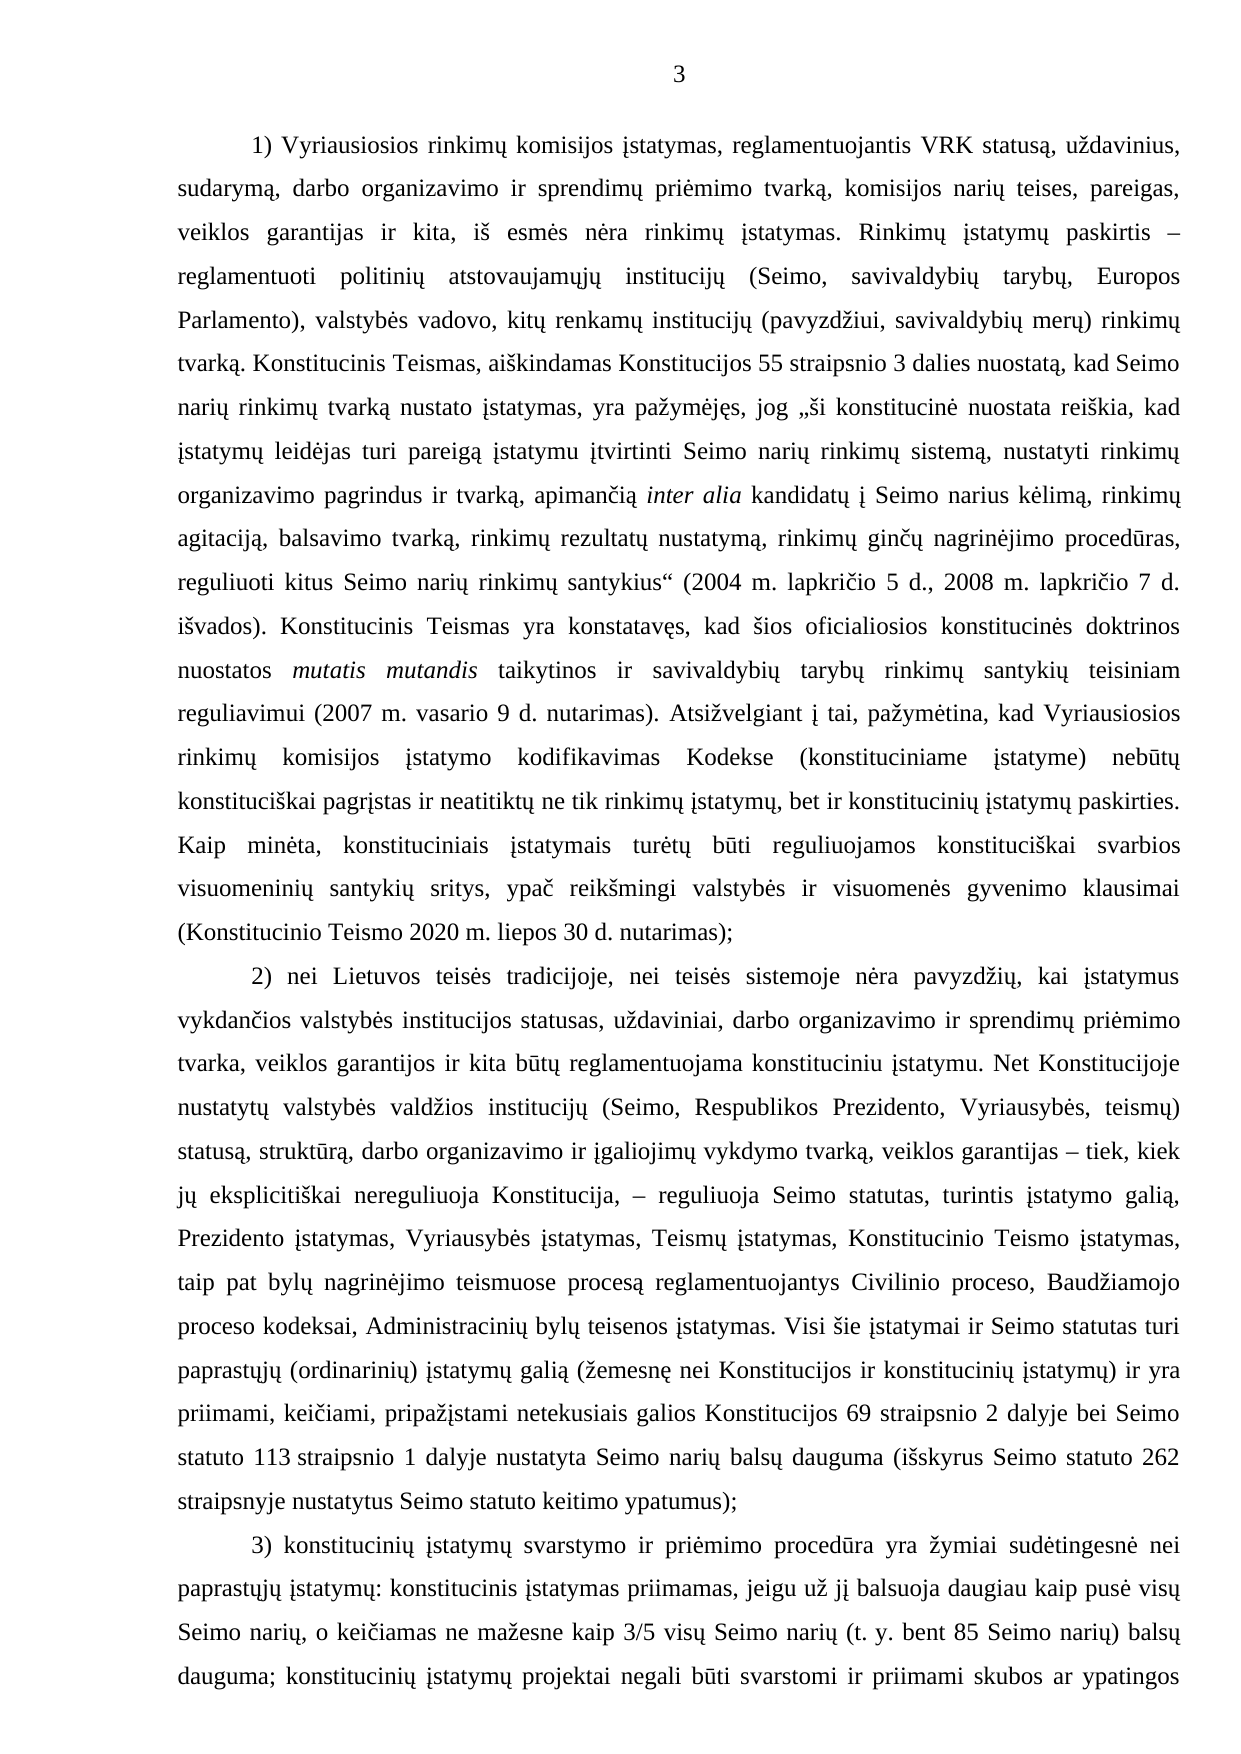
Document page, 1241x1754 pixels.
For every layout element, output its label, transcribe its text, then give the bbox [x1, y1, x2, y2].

text 2) nei Lietuvos teisės tradicijoje, nei teisės sistemoje nėra pavyzdžių, kai įstatymus vykdančios valstybės institucijos statusas, uždaviniai, darbo organizavimo ir sprendimų priėmimo tvarka, veiklos garantijos ir kita būtų reglamentuojama konstituciniu įstatymu. Net Konstitucijoje nustatytų valstybės valdžios institucijų (Seimo, Respublikos Prezidento, Vyriausybės, teismų) statusą, struktūrą, darbo organizavimo ir įgaliojimų vykdymo tvarką, veiklos garantijas – tiek, kiek jų eksplicitiškai nereguliuoja Konstitucija, – reguliuoja Seimo statutas, turintis įstatymo galią, Prezidento įstatymas, Vyriausybės įstatymas, Teismų įstatymas, Konstitucinio Teismo įstatymas, taip pat bylų nagrinėjimo teismuose procesą reglamentuojantys Civilinio proceso, Baudžiamojo proceso kodeksai, Administracinių bylų teisenos įstatymas. Visi šie įstatymai ir Seimo statutas turi paprastųjų (ordinarinių) įstatymų galią (žemesnę nei Konstitucijos ir konstitucinių įstatymų) ir yra priimami, keičiami, pripažįstami netekusiais galios Konstitucijos 69 straipsnio 2 dalyje bei Seimo statuto 113 straipsnio 1 dalyje nustatyta Seimo narių balsų dauguma (išskyrus Seimo statuto 262 straipsnyje nustatytus Seimo statuto keitimo ypatumus); [177, 949, 1181, 1518]
text 1) Vyriausiosios rinkimų komisijos įstatymas, reglamentuojantis VRK statusą, uždavinius, sudarymą, darbo organizavimo ir sprendimų priėmimo tvarką, komisijos narių teises, pareigas, veiklos garantijas ir kita, iš esmės nėra rinkimų įstatymas. Rinkimų įstatymų paskirtis – reglamentuoti politinių atstovaujamųjų institucijų (Seimo, savivaldybių tarybų, Europos Parlamento), valstybės vadovo, kitų renkamų institucijų (pavyzdžiui, savivaldybių merų) rinkimų tvarką. Konstitucinis Teismas, aiškindamas Konstitucijos 55 straipsnio 3 dalies nuostatą, kad Seimo narių rinkimų tvarką nustato įstatymas, yra pažymėjęs, jog „ši konstitucinė nuostata reiškia, kad įstatymų leidėjas turi pareigą įstatymu įtvirtinti Seimo narių rinkimų sistemą, nustatyti rinkimų organizavimo pagrindus ir tvarką, apimančią inter alia kandidatų į Seimo narius kėlimą, rinkimų agitaciją, balsavimo tvarką, rinkimų rezultatų nustatymą, rinkimų ginčų nagrinėjimo procedūras, reguliuoti kitus Seimo narių rinkimų santykius“ (2004 m. lapkričio 5 d., 2008 m. lapkričio 7 d. išvados). Konstitucinis Teismas yra konstatavęs, kad šios oficialiosios konstitucinės doktrinos nuostatos mutatis mutandis taikytinos ir savivaldybių tarybų rinkimų santykių teisiniam reguliavimui (2007 m. vasario 9 d. nutarimas). Atsižvelgiant į tai, pažymėtina, kad Vyriausiosios rinkimų komisijos įstatymo kodifikavimas Kodekse (konstituciniame įstatyme) nebūtų konstituciškai pagrįstas ir neatitiktų ne tik rinkimų įstatymų, bet ir konstitucinių įstatymų paskirties. Kaip minėta, konstituciniais įstatymais turėtų būti reguliuojamos konstituciškai svarbios visuomeninių santykių sritys, ypač reikšmingi valstybės ir visuomenės gyvenimo klausimai (Konstitucinio Teismo 2020 m. liepos 30 d. nutarimas); [177, 118, 1181, 949]
text 3) konstitucinių įstatymų svarstymo ir priėmimo procedūra yra žymiai sudėtingesnė nei paprastųjų įstatymų: konstitucinis įstatymas priimamas, jeigu už jį balsuoja daugiau kaip pusė visų Seimo narių, o keičiamas ne mažesne kaip 3/5 visų Seimo narių (t. y. bent 85 Seimo narių) balsų dauguma; konstitucinių įstatymų projektai negali būti svarstomi ir priimami skubos ar ypatingos [177, 1518, 1181, 1693]
